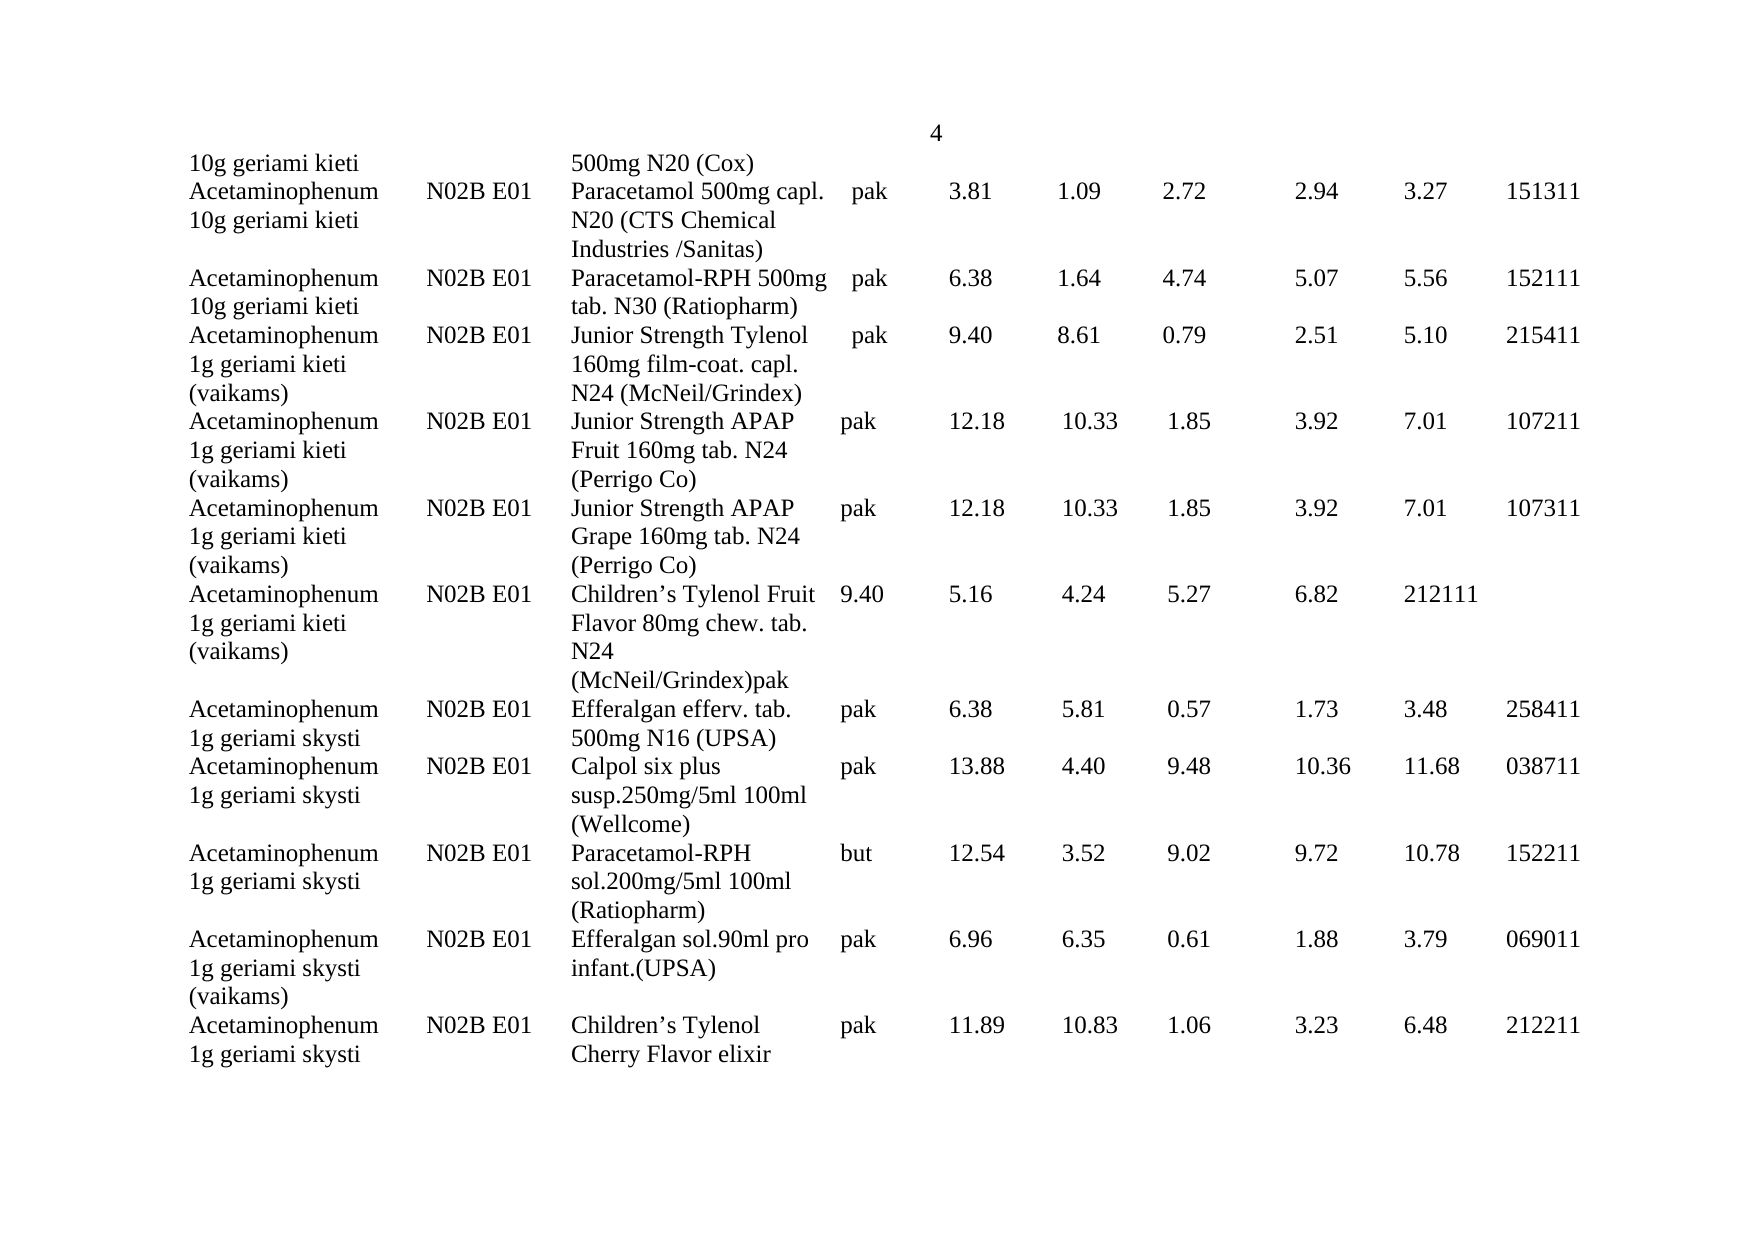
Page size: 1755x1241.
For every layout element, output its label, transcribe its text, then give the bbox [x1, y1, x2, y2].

table_cell [1151, 148, 1283, 176]
table_cell 3.27 [1393, 176, 1494, 263]
table_cell 258411 [1495, 694, 1595, 751]
table_cell Junior Strength Tylenol 160mg film-coat. capl. N24 (McNeil/Grindex) [560, 320, 840, 406]
table_cell Calpol six plus susp.250mg/5ml 100ml (Wellcome) [560, 751, 829, 838]
table_cell 9.72 [1283, 838, 1392, 924]
table_cell pak [829, 406, 937, 493]
table_cell 107211 [1495, 406, 1595, 493]
table_cell 6.35 [1050, 924, 1156, 1010]
table_cell pak [829, 493, 937, 579]
table_cell 2.72 [1151, 176, 1283, 263]
table_cell Junior Strength APAP Fruit 160mg tab. N24 (Perrigo Co) [560, 406, 829, 493]
table_cell 152111 [1495, 263, 1595, 320]
table_cell Acetaminophenum 1g geriami skysti [177, 751, 415, 838]
table_cell 1.73 [1283, 694, 1392, 751]
table_cell 10.78 [1393, 838, 1494, 924]
table_cell 1.06 [1156, 1010, 1283, 1068]
table_cell [840, 148, 937, 176]
table_cell 212211 [1495, 1010, 1595, 1068]
table_cell 038711 [1495, 751, 1595, 838]
table_cell N02B E01 [415, 838, 559, 924]
table_cell Acetaminophenum 1g geriami skysti [177, 1010, 415, 1068]
table_cell 5.56 [1393, 263, 1494, 320]
table_cell pak [840, 176, 937, 263]
table_cell Paracetamol-RPH 500mg tab. N30 (Ratiopharm) [560, 263, 840, 320]
table_cell 13.88 [938, 751, 1050, 838]
table_cell 11.68 [1393, 751, 1494, 838]
table_cell 10.36 [1283, 751, 1392, 838]
table_cell pak [840, 263, 937, 320]
table_cell 4.74 [1151, 263, 1283, 320]
table_cell 5.10 [1393, 320, 1494, 406]
table_cell 1.85 [1156, 493, 1283, 579]
table_cell 1.64 [1046, 263, 1151, 320]
table_cell pak [829, 1010, 937, 1068]
table_cell [1495, 148, 1595, 176]
table_cell N02B E01 [415, 406, 559, 493]
table_cell 10.33 [1050, 406, 1156, 493]
table_cell 5.16 [938, 579, 1050, 694]
table_cell Acetaminophenum 1g geriami skysti [177, 838, 415, 924]
table_cell 3.79 [1393, 924, 1494, 1010]
table_cell Acetaminophenum 1g geriami skysti [177, 694, 415, 751]
table_cell 9.40 [938, 320, 1046, 406]
table_cell 069011 [1495, 924, 1595, 1010]
table_cell 4.40 [1050, 751, 1156, 838]
table_cell [1283, 148, 1392, 176]
table_cell 5.07 [1283, 263, 1392, 320]
table_cell 1.09 [1046, 176, 1151, 263]
table_cell 0.61 [1156, 924, 1283, 1010]
table_cell pak [829, 751, 937, 838]
table_cell 4.24 [1050, 579, 1156, 694]
table_cell pak [829, 694, 937, 751]
table_cell Junior Strength APAP Grape 160mg tab. N24 (Perrigo Co) [560, 493, 829, 579]
table_cell Acetaminophenum 1g geriami kieti (vaikams) [177, 406, 415, 493]
table_cell Acetaminophenum 1g geriami skysti (vaikams) [177, 924, 415, 1010]
table_cell [415, 148, 559, 176]
table_cell N02B E01 [415, 1010, 559, 1068]
table_cell 3.92 [1283, 406, 1392, 493]
table_cell 1.85 [1156, 406, 1283, 493]
table_cell 151311 [1495, 176, 1595, 263]
table_cell Acetaminophenum 1g geriami kieti (vaikams) [177, 579, 415, 694]
table_cell 215411 [1495, 320, 1595, 406]
table_cell 0.79 [1151, 320, 1283, 406]
table_cell 10.33 [1050, 493, 1156, 579]
table_cell 9.48 [1156, 751, 1283, 838]
table_cell 7.01 [1393, 406, 1494, 493]
table_cell N02B E01 [415, 694, 559, 751]
table_cell N02B E01 [415, 579, 559, 694]
table_cell 3.81 [938, 176, 1046, 263]
table_cell 2.94 [1283, 176, 1392, 263]
table_cell 9.02 [1156, 838, 1283, 924]
table_cell [1393, 148, 1494, 176]
table_cell 5.81 [1050, 694, 1156, 751]
table_cell but [829, 838, 937, 924]
table_cell 8.61 [1046, 320, 1151, 406]
table_cell 3.48 [1393, 694, 1494, 751]
table_cell pak [829, 924, 937, 1010]
table_cell [938, 148, 1046, 176]
table_cell Acetaminophenum 10g geriami kieti [177, 263, 415, 320]
table_cell N02B E01 [415, 263, 559, 320]
table_cell Efferalgan sol.90ml pro infant.(UPSA) [560, 924, 829, 1010]
table_cell 9.40 [829, 579, 937, 694]
table_cell [1495, 579, 1595, 694]
table_cell Acetaminophenum 1g geriami kieti (vaikams) [177, 320, 415, 406]
table_cell N02B E01 [415, 493, 559, 579]
table_cell 10.83 [1050, 1010, 1156, 1068]
table_cell 107311 [1495, 493, 1595, 579]
table_cell N02B E01 [415, 176, 559, 263]
table_cell 3.52 [1050, 838, 1156, 924]
table_cell 6.48 [1393, 1010, 1494, 1068]
table_cell 500mg N20 (Cox) [560, 148, 840, 176]
table_cell pak [840, 320, 937, 406]
table_cell 7.01 [1393, 493, 1494, 579]
table_cell 11.89 [938, 1010, 1050, 1068]
table_cell 2.51 [1283, 320, 1392, 406]
table_cell 5.27 [1156, 579, 1283, 694]
table_cell 212111 [1393, 579, 1494, 694]
table_cell 0.57 [1156, 694, 1283, 751]
table_cell 6.82 [1283, 579, 1392, 694]
table_cell Children’s Tylenol Fruit Flavor 80mg chew. tab. N24 (McNeil/Grindex)pak [560, 579, 829, 694]
table_cell N02B E01 [415, 320, 559, 406]
table_cell [1046, 148, 1151, 176]
table_cell Paracetamol-RPH sol.200mg/5ml 100ml (Ratiopharm) [560, 838, 829, 924]
table_cell 12.18 [938, 406, 1050, 493]
table_cell Efferalgan efferv. tab. 500mg N16 (UPSA) [560, 694, 829, 751]
table_cell Children’s Tylenol Cherry Flavor elixir [560, 1010, 829, 1068]
table_cell 3.23 [1283, 1010, 1392, 1068]
table_cell 152211 [1495, 838, 1595, 924]
table_cell 6.96 [938, 924, 1050, 1010]
table_cell 10g geriami kieti [177, 148, 415, 176]
table_cell Acetaminophenum 1g geriami kieti (vaikams) [177, 493, 415, 579]
table_cell 12.18 [938, 493, 1050, 579]
table_cell N02B E01 [415, 924, 559, 1010]
table_cell 6.38 [938, 263, 1046, 320]
table_cell 3.92 [1283, 493, 1392, 579]
table_cell Acetaminophenum 10g geriami kieti [177, 176, 415, 263]
table_cell 6.38 [938, 694, 1050, 751]
table_cell 12.54 [938, 838, 1050, 924]
table_cell 1.88 [1283, 924, 1392, 1010]
table_cell N02B E01 [415, 751, 559, 838]
table_cell Paracetamol 500mg capl. N20 (CTS Chemical Industries /Sanitas) [560, 176, 840, 263]
